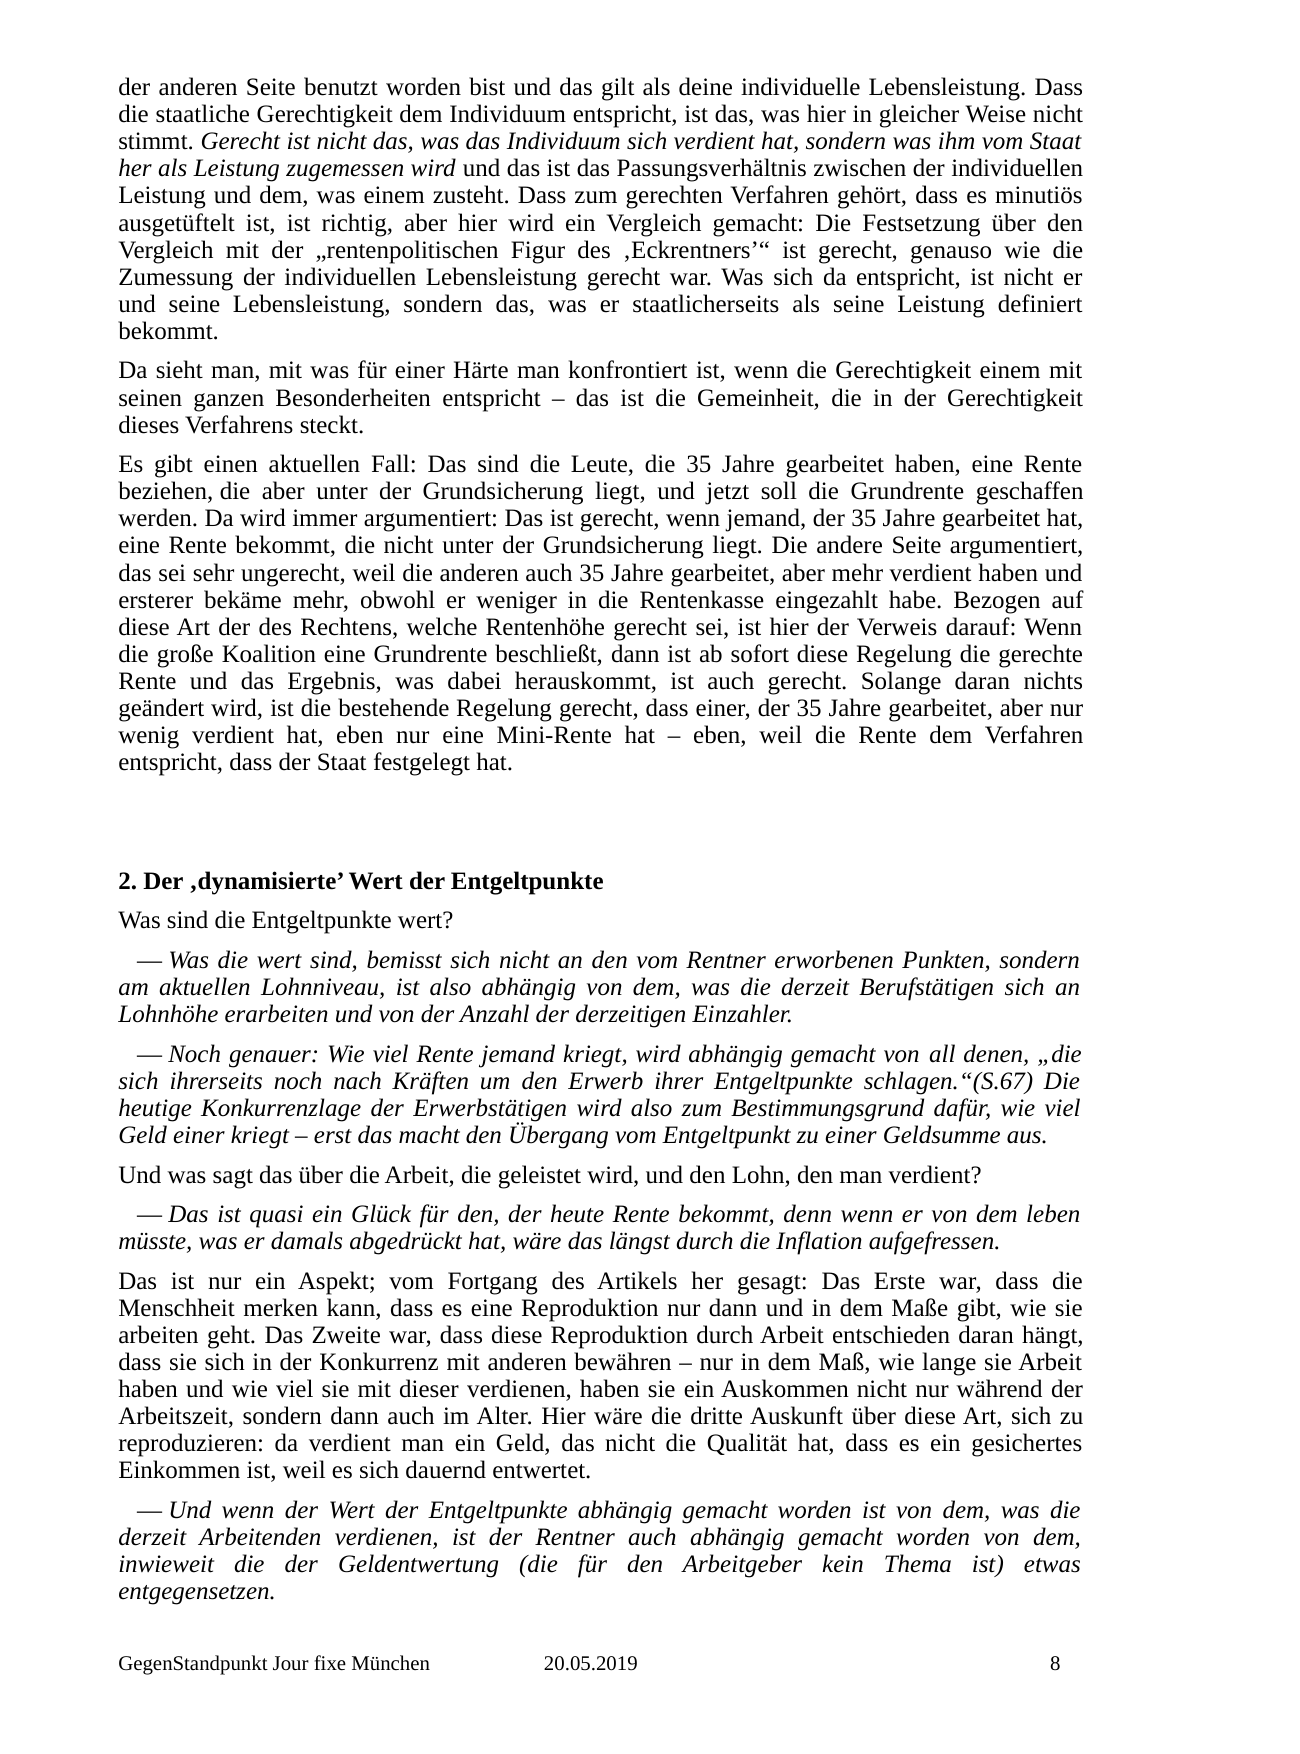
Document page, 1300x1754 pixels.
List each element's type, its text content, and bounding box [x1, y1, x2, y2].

text 2. Der ‚dynamisierte’ Wert der Entgeltpunkte [118, 868, 1084, 895]
text — Und wenn der Wert der Entgeltpunkte abhängig gemacht worden ist von dem, was die derzeit Arbeitenden verdienen, ist der Rentner auch abhängig gemacht worden von dem, inwieweit die der Geldentwertung (die für den Arbeitgeber kein Thema ist) etwas entgegensetzen. [118, 1497, 1084, 1605]
text Das ist nur ein Aspekt; vom Fortgang des Artikels her gesagt: Das Erste war, dass die Menschheit merken kann, dass es eine Reproduktion nur dann und in dem Maße gibt, wie sie arbeiten geht. Das Zweite war, dass diese Reproduktion durch Arbeit entschieden daran hängt, dass sie sich in der Konkurrenz mit anderen bewähren – nur in dem Maß, wie lange sie Arbeit haben und wie viel sie mit dieser verdienen, haben sie ein Auskommen nicht nur während der Arbeitszeit, sondern dann auch im Alter. Hier wäre die dritte Auskunft über diese Art, sich zu reproduzieren: da verdient man ein Geld, das nicht die Qualität hat, dass es ein gesichertes Einkommen ist, weil es sich dauernd entwertet. [118, 1268, 1084, 1484]
text Was sind die Entgeltpunkte wert? [118, 907, 1084, 934]
text Da sieht man, mit was für einer Härte man konfrontiert ist, wenn die Gerechtigkeit einem mit seinen ganzen Besonderheiten entspricht – das ist die Gemeinheit, die in der Gerechtigkeit dieses Verfahrens steckt. [118, 357, 1084, 438]
text Es gibt einen aktuellen Fall: Das sind die Leute, die 35 Jahre gearbeitet haben, eine Rente beziehen, die aber unter der Grundsicherung liegt, und jetzt soll die Grundrente geschaffen werden. Da wird immer argumentiert: Das ist gerecht, wenn jemand, der 35 Jahre gearbeitet hat, eine Rente bekommt, die nicht unter der Grundsicherung liegt. Die andere Seite argumentiert, das sei sehr ungerecht, weil die anderen auch 35 Jahre gearbeitet, aber mehr verdient haben und ersterer bekäme mehr, obwohl er weniger in die Rentenkasse eingezahlt habe. Bezogen auf diese Art der des Rechtens, welche Rentenhöhe gerecht sei, ist hier der Verweis darauf: Wenn die große Koalition eine Grundrente beschließt, dann ist ab sofort diese Regelung die gerechte Rente und das Ergebnis, was dabei herauskommt, ist auch gerecht. Solange daran nichts geändert wird, ist die bestehende Regelung gerecht, dass einer, der 35 Jahre gearbeitet, aber nur wenig verdient hat, eben nur eine Mini-Rente hat – eben, weil die Rente dem Verfahren entspricht, dass der Staat festgelegt hat. [118, 451, 1084, 776]
text — Das ist quasi ein Glück für den, der heute Rente bekommt, denn wenn er von dem leben müsste, was er damals abgedrückt hat, wäre das längst durch die Inflation aufgefressen. [118, 1201, 1084, 1255]
text Und was sagt das über die Arbeit, die geleistet wird, und den Lohn, den man verdient? [118, 1161, 1084, 1188]
text der anderen Seite benutzt worden bist und das gilt als deine individuelle Lebensleistung. Dass die staatliche Gerechtigkeit dem Individuum entspricht, ist das, was hier in gleicher Weise nicht stimmt. Gerecht ist nicht das, was das Individuum sich verdient hat, sondern was ihm vom Staat her als Leistung zugemessen wird und das ist das Passungsverhältnis zwischen der individuellen Leistung und dem, was einem zusteht. Dass zum gerechten Verfahren gehört, dass es minutiös ausgetüftelt ist, ist richtig, aber hier wird ein Vergleich gemacht: Die Festsetzung über den Vergleich mit der „rentenpolitischen Figur des ‚Eckrentners’“ ist gerecht, genauso wie die Zumessung der individuellen Lebensleistung gerecht war. Was sich da entspricht, ist nicht er und seine Lebensleistung, sondern das, was er staatlicherseits als seine Leistung definiert bekommt. [118, 74, 1084, 345]
text — Noch genauer: Wie viel Rente jemand kriegt, wird abhängig gemacht von all denen, „die sich ihrerseits noch nach Kräften um den Erwerb ihrer Entgeltpunkte schlagen.“(S.67) Die heutige Konkurrenzlage der Erwerbstätigen wird also zum Bestimmungsgrund dafür, wie viel Geld einer kriegt – erst das macht den Übergang vom Entgeltpunkt zu einer Geldsumme aus. [118, 1041, 1084, 1149]
text — Was die wert sind, bemisst sich nicht an den vom Rentner erworbenen Punkten, sondern am aktuellen Lohnniveau, ist also abhängig von dem, was die derzeit Berufstätigen sich an Lohnhöhe erarbeiten und von der Anzahl der derzeitigen Einzahler. [118, 947, 1084, 1028]
